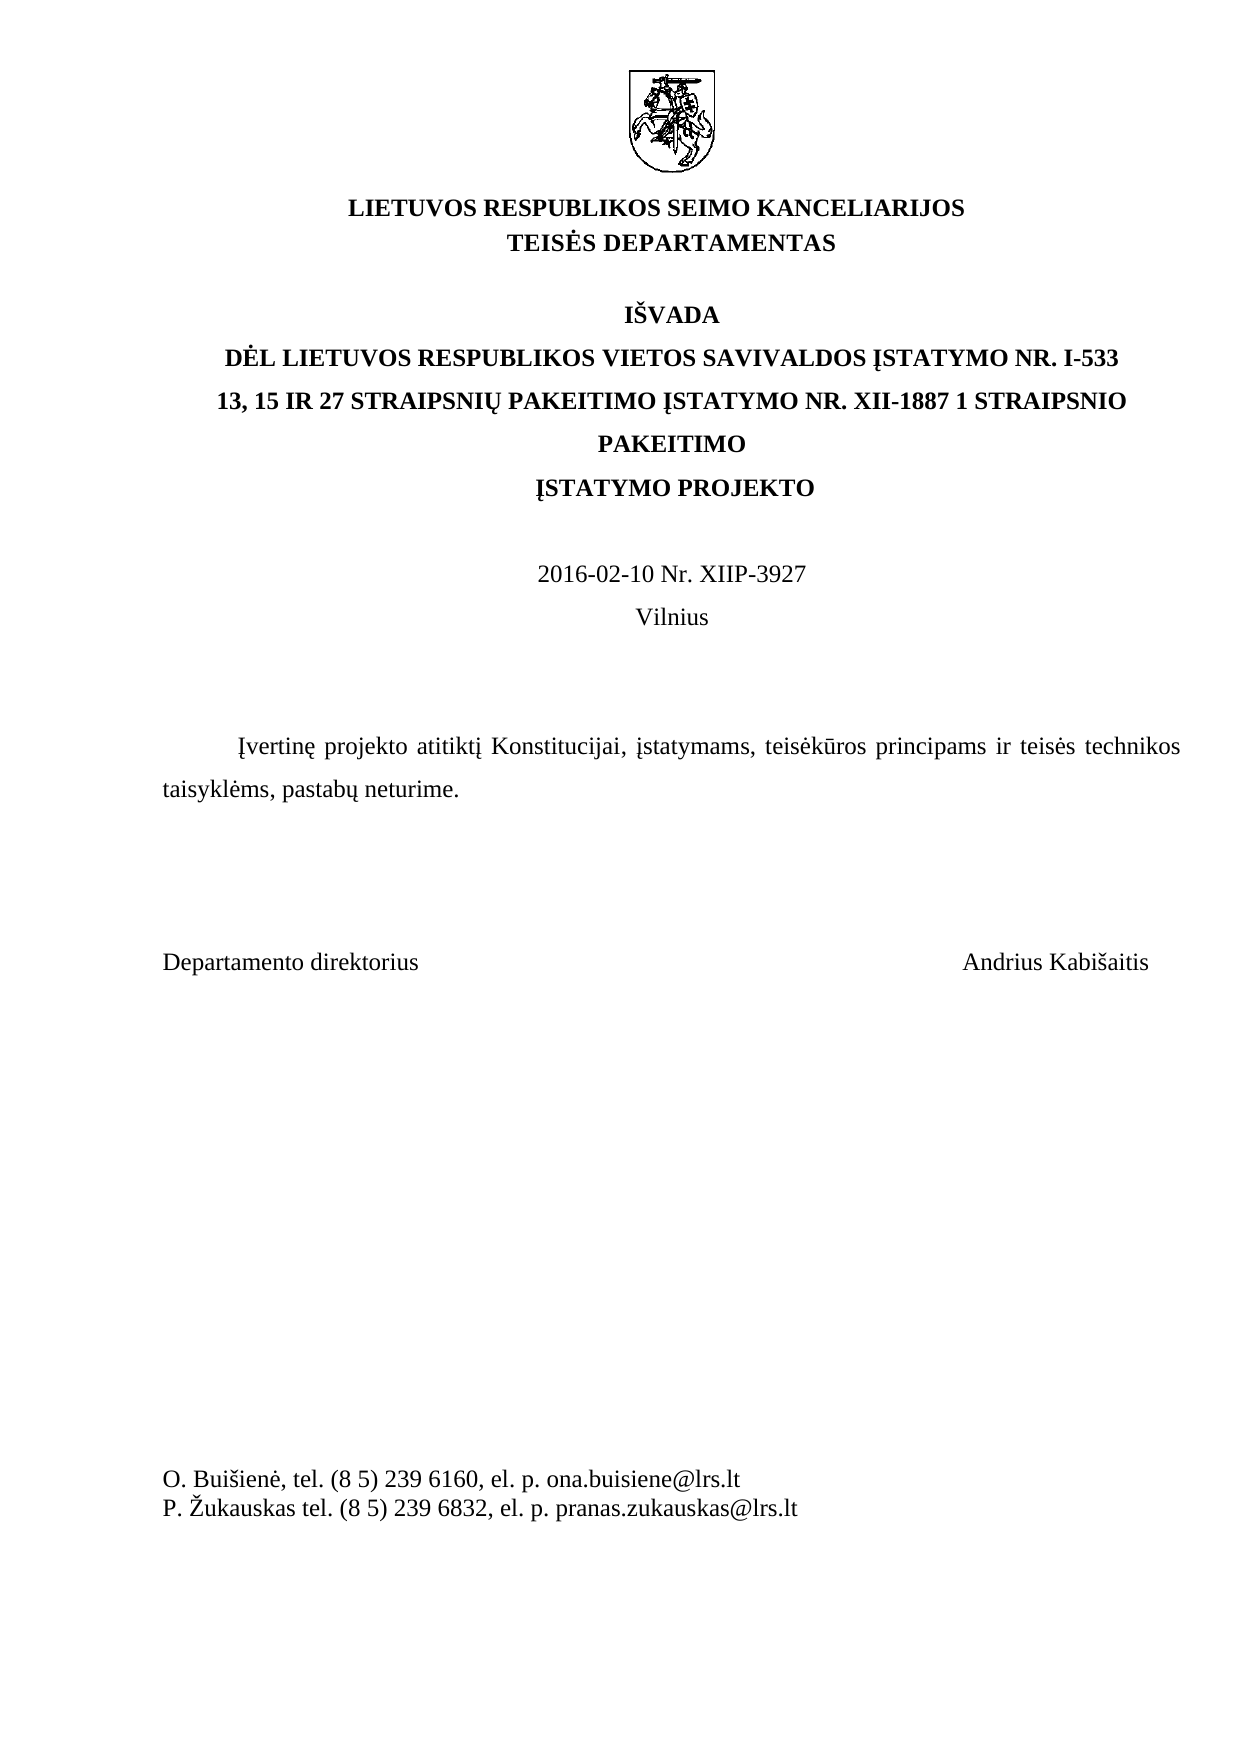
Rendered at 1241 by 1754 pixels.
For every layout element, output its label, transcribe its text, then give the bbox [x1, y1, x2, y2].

text P. Žukauskas tel. (8 5) 239 6832, el. p. pranas.zukauskas@lrs.lt [162, 1493, 1181, 1522]
text Vilnius [162, 602, 1181, 631]
text TEISĖS DEPARTAMENTAS [162, 228, 1180, 257]
text IŠVADA [162, 300, 1181, 329]
text 2016-02-10 Nr. XIIP-3927 [162, 559, 1181, 588]
text O. Buišienė, tel. (8 5) 239 6160, el. p. ona.buisiene@lrs.lt [162, 1464, 1181, 1493]
text 13, 15 IR 27 STRAIPSNIŲ PAKEITIMO ĮSTATYMO NR. XII-1887 1 STRAIPSNIO PAKEITIMO [162, 386, 1181, 458]
text ĮSTATYMO PROJEKTO [162, 473, 1181, 501]
text Departamento direktorius Andrius Kabišaitis [162, 947, 1183, 976]
text LIETUVOS RESPUBLIKOS SEIMO KANCELIARIJOS [162, 193, 1151, 222]
text DĖL LIETUVOS RESPUBLIKOS VIETOS SAVIVALDOS ĮSTATYMO NR. I-533 [162, 343, 1181, 372]
text Įvertinę projekto atitiktį Konstitucijai, įstatymams, teisėkūros principams ir teisės technikos taisyklėms, pastabų neturime. [162, 731, 1181, 803]
